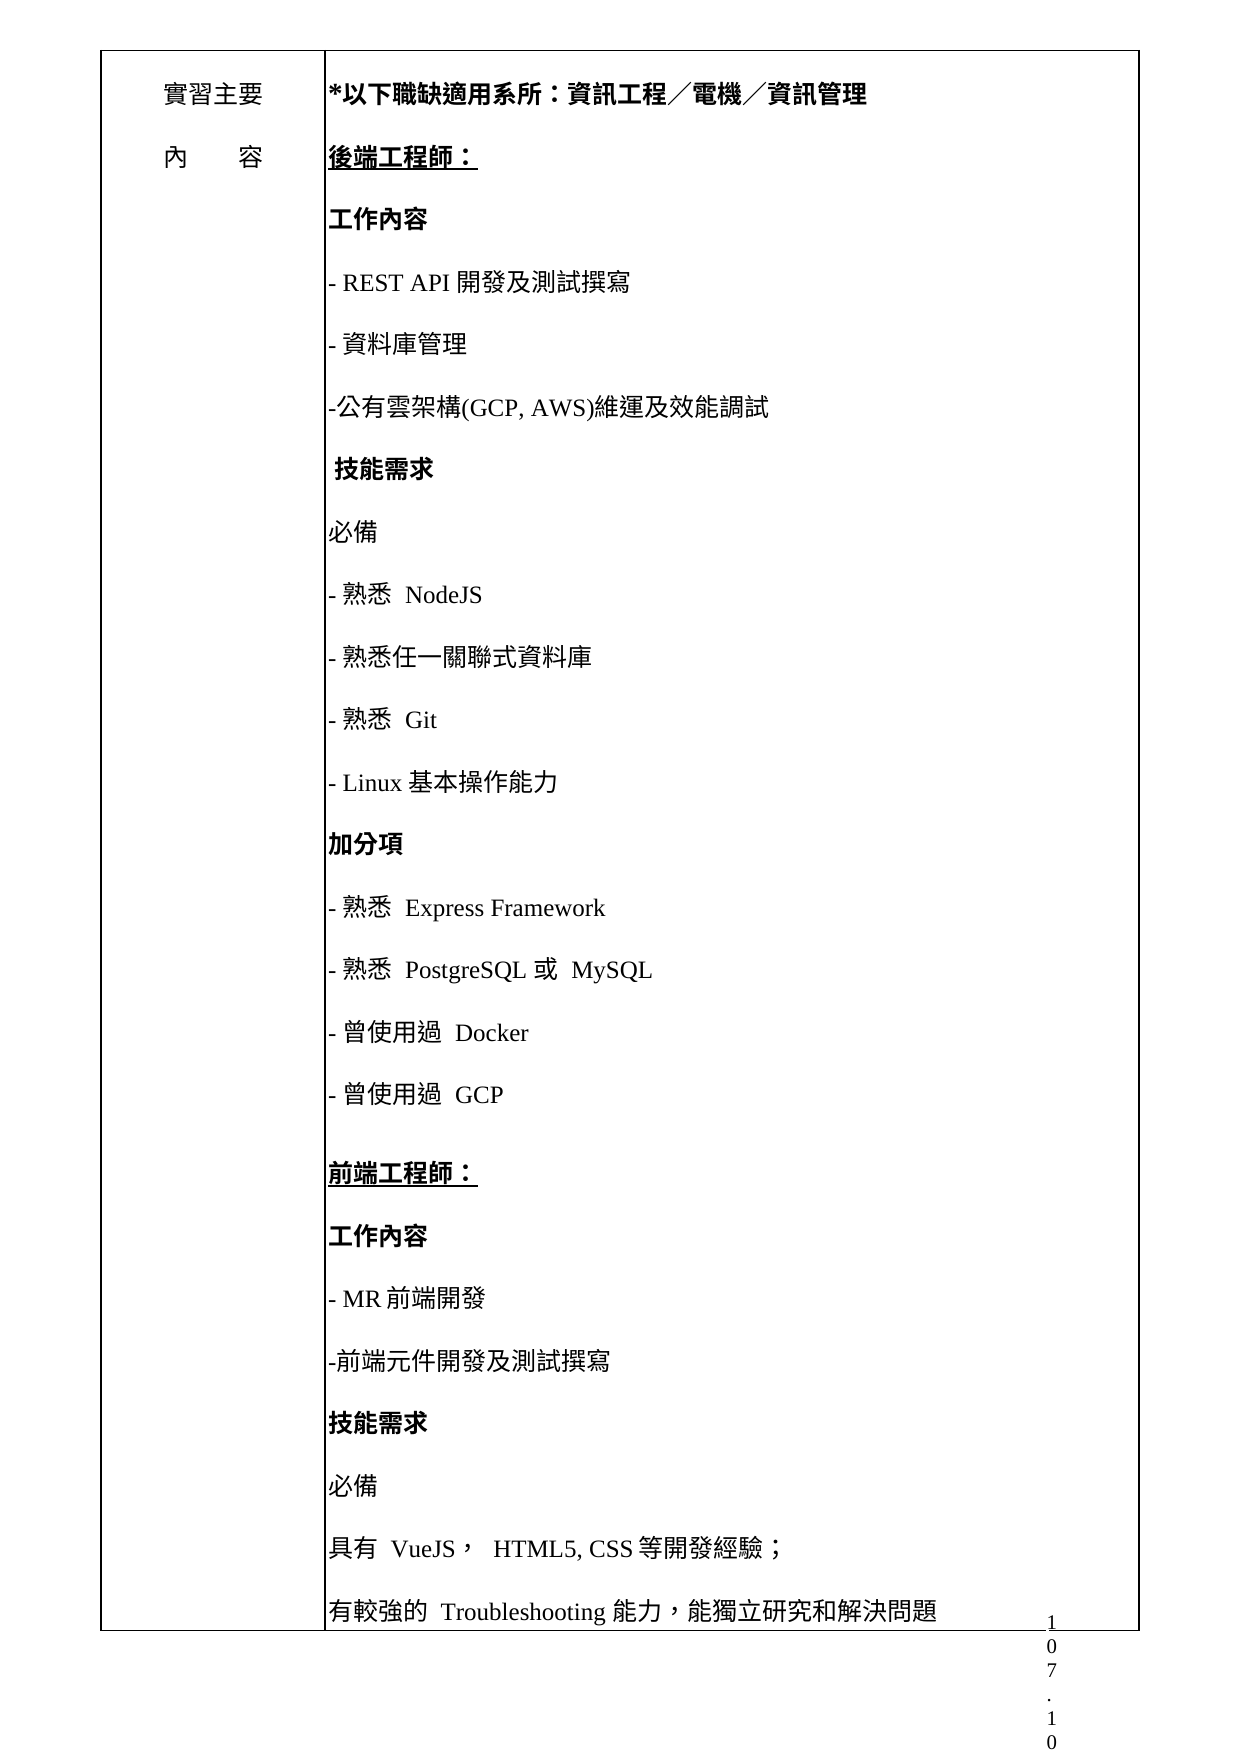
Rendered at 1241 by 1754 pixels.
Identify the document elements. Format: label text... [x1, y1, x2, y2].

table_header *以下職缺適用系所：資訊工程／電機／資訊管理 後端工程師： 工作內容 - REST API 開發及測試撰寫 - 資料庫管理 -公有雲架構(GCP, AWS)維運及效能調試 技能需求 必備 - 熟悉 NodeJS - 熟悉任一關聯式資料庫 - 熟悉 Git - Linux 基本操作能力 加分項 - 熟悉 Express Framework - 熟悉 PostgreSQL 或 MySQL - 曾使用過 Docker - 曾使用過 GCP 前端工程師： 工作內容 - MR前端開發 -前端元件開發及測試撰寫 技能需求 必備 具有 VueJS， HTML5, CSS等開發經驗； 有較強的 Troubleshooting 能力，能獨立研究和解決問題 加分項 具有WebVR開發經驗, ex: aframe.js 有NODEJS 經驗 有實際項目經驗 有在開源項目裡面做過貢獻的優先 深度學習工程師： 工作內容 VR影像深度學習演算法開發及優化 深度學習模型設計 必備 STEM（科學，技術，工程，數學）領域相關專業本科學歷，如數學、統計學、物理學、電機工程、計算機科學專業或擁有同等實際經驗。 有用 Python 或 C/C++等通用編程語言編寫代碼的經驗。 熟悉至少一個深度學習平台，如 PyTorch，TensorFlow 尤佳。 加分項 擁有機器學習或人工智能方面的研究經驗 (例如修過學校相關課程並有專題作品）影像AI相關的經驗尤佳 [326, 51, 1138, 1630]
table_header 實習主要 內 容 [102, 51, 324, 1630]
